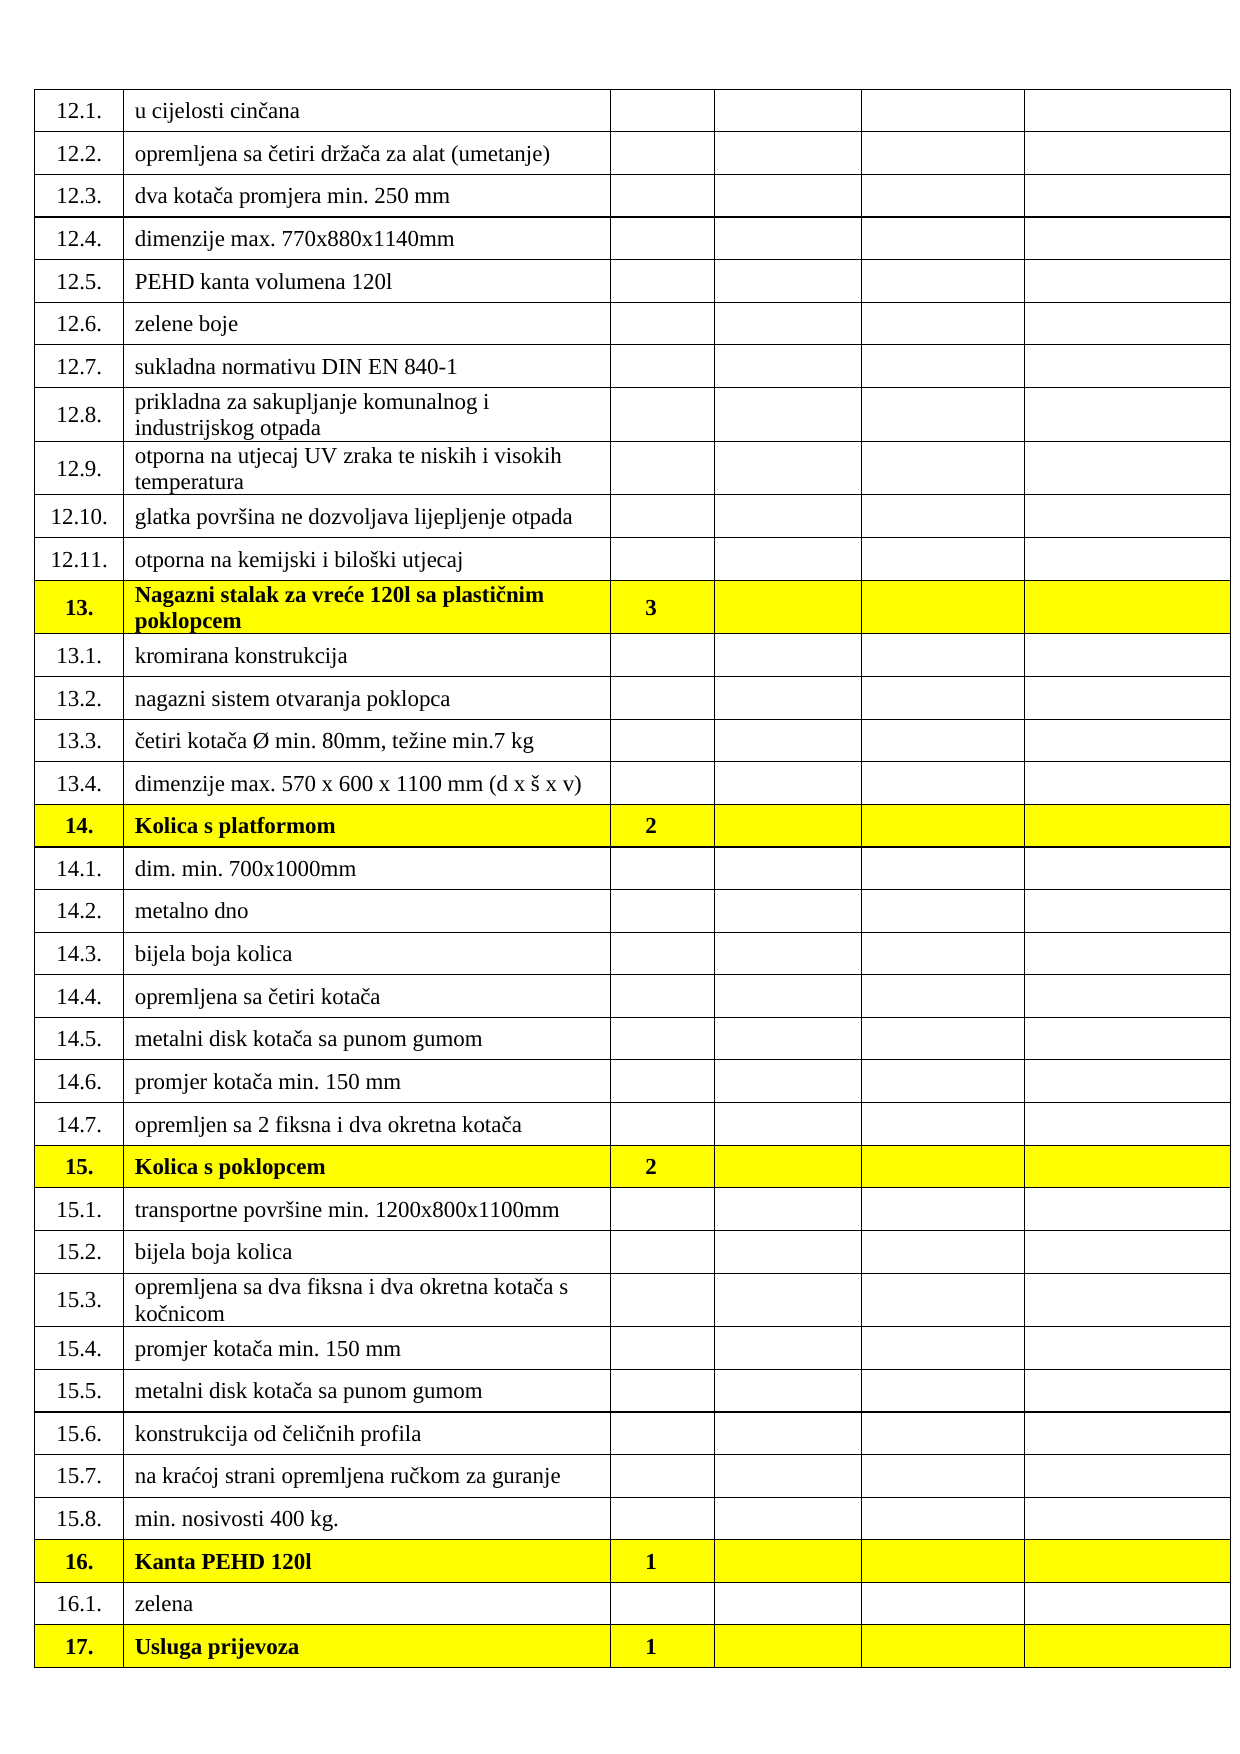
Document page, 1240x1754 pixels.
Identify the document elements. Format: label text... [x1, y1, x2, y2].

table_cell metalno dno [124, 890, 610, 932]
table_cell [1025, 303, 1230, 344]
table_cell [715, 1413, 861, 1454]
table_cell 2 [611, 1146, 714, 1187]
table_cell [862, 720, 1024, 761]
table_cell [611, 975, 714, 1017]
table_cell [862, 1540, 1024, 1582]
table_cell [1025, 1060, 1230, 1102]
table_cell [1025, 175, 1230, 216]
table_cell [1025, 634, 1230, 676]
table_cell otporna na utjecaj UV zraka te niskih i visokih temperatura [124, 442, 610, 494]
table_cell [715, 581, 861, 633]
table_cell [1025, 1540, 1230, 1582]
table_cell [862, 975, 1024, 1017]
table_cell 1 [611, 1625, 714, 1667]
table_cell [611, 218, 714, 259]
table_cell [611, 1327, 714, 1369]
table_cell sukladna normativu DIN EN 840-1 [124, 345, 610, 387]
table_cell [611, 720, 714, 761]
table_cell 15. [35, 1146, 123, 1187]
table_cell [1025, 1018, 1230, 1059]
table_cell [862, 933, 1024, 974]
table_cell [611, 677, 714, 718]
table_cell 12.5. [35, 260, 123, 302]
table_cell metalni disk kotača sa punom gumom [124, 1370, 610, 1411]
table_cell [862, 132, 1024, 174]
table_cell u cijelosti cinčana [124, 90, 610, 131]
table_cell [611, 1018, 714, 1059]
table_cell otporna na kemijski i biloški utjecaj [124, 538, 610, 579]
table_cell [715, 1327, 861, 1369]
table_cell dim. min. 700x1000mm [124, 848, 610, 889]
table_cell promjer kotača min. 150 mm [124, 1327, 610, 1369]
table_cell [1025, 720, 1230, 761]
table_cell [715, 677, 861, 718]
table_cell [715, 495, 861, 537]
table_cell 17. [35, 1625, 123, 1667]
table_cell [715, 538, 861, 579]
table_cell [715, 1060, 861, 1102]
table_cell [611, 538, 714, 579]
table_cell [715, 1231, 861, 1272]
table_cell na kraćoj strani opremljena ručkom za guranje [124, 1455, 610, 1497]
table_cell [862, 1018, 1024, 1059]
table_cell 12.7. [35, 345, 123, 387]
table_cell promjer kotača min. 150 mm [124, 1060, 610, 1102]
table_cell 13.4. [35, 762, 123, 804]
table_cell [611, 1060, 714, 1102]
table_cell [1025, 1583, 1230, 1624]
table_cell [862, 1188, 1024, 1230]
table_cell [862, 538, 1024, 579]
table_cell [862, 388, 1024, 441]
table_cell Kolica s platformom [124, 805, 610, 846]
table_cell [1025, 805, 1230, 846]
table_cell [715, 175, 861, 216]
table_cell [1025, 1455, 1230, 1497]
table_cell [611, 1370, 714, 1411]
table_cell [1025, 345, 1230, 387]
table_cell opremljen sa 2 fiksna i dva okretna kotača [124, 1103, 610, 1144]
table_cell opremljena sa dva fiksna i dva okretna kotača s kočnicom [124, 1274, 610, 1326]
table_cell [1025, 132, 1230, 174]
table_cell 16. [35, 1540, 123, 1582]
table_cell 3 [611, 581, 714, 633]
table_cell [1025, 388, 1230, 441]
table_cell [611, 1231, 714, 1272]
table_cell 14.3. [35, 933, 123, 974]
table_cell [862, 1103, 1024, 1144]
table_cell [715, 1583, 861, 1624]
table_cell četiri kotača Ø min. 80mm, težine min.7 kg [124, 720, 610, 761]
table_cell zelene boje [124, 303, 610, 344]
table_cell [1025, 218, 1230, 259]
table_cell [862, 1370, 1024, 1411]
table_cell 13.2. [35, 677, 123, 718]
table_cell [1025, 890, 1230, 932]
table_cell Nagazni stalak za vreće 120l sa plastičnim poklopcem [124, 581, 610, 633]
table_cell [611, 388, 714, 441]
table_cell nagazni sistem otvaranja poklopca [124, 677, 610, 718]
table_cell [862, 218, 1024, 259]
table_cell [1025, 1370, 1230, 1411]
table_cell [1025, 260, 1230, 302]
table_cell [611, 848, 714, 889]
table_cell [715, 975, 861, 1017]
table_cell dimenzije max. 570 x 600 x 1100 mm (d x š x v) [124, 762, 610, 804]
table_cell 14.2. [35, 890, 123, 932]
table_cell [862, 1498, 1024, 1539]
table_cell opremljena sa četiri držača za alat (umetanje) [124, 132, 610, 174]
table_cell konstrukcija od čeličnih profila [124, 1413, 610, 1454]
table_cell [862, 762, 1024, 804]
table_cell [715, 388, 861, 441]
table_cell [1025, 933, 1230, 974]
table_cell [715, 1188, 861, 1230]
table_cell min. nosivosti 400 kg. [124, 1498, 610, 1539]
table_cell metalni disk kotača sa punom gumom [124, 1018, 610, 1059]
table_cell 15.7. [35, 1455, 123, 1497]
table_cell [715, 848, 861, 889]
table_cell [862, 1060, 1024, 1102]
table_cell [862, 90, 1024, 131]
table_cell 2 [611, 805, 714, 846]
table_cell [862, 1231, 1024, 1272]
table_cell 14.1. [35, 848, 123, 889]
table_cell 13.3. [35, 720, 123, 761]
table_cell bijela boja kolica [124, 1231, 610, 1272]
table_cell [715, 1498, 861, 1539]
table_cell [715, 1540, 861, 1582]
table_cell [715, 1274, 861, 1326]
table_cell [715, 1625, 861, 1667]
table_cell 14.5. [35, 1018, 123, 1059]
table_cell [862, 303, 1024, 344]
table_cell 12.6. [35, 303, 123, 344]
table_cell 12.11. [35, 538, 123, 579]
table_cell [862, 260, 1024, 302]
table_cell [611, 890, 714, 932]
table_cell [1025, 495, 1230, 537]
table_cell [1025, 1146, 1230, 1187]
table_cell [611, 1103, 714, 1144]
table_cell PEHD kanta volumena 120l [124, 260, 610, 302]
table_cell 12.4. [35, 218, 123, 259]
table_cell 1 [611, 1540, 714, 1582]
table_cell 15.6. [35, 1413, 123, 1454]
table_cell [862, 848, 1024, 889]
table_cell [862, 442, 1024, 494]
table_cell [862, 1455, 1024, 1497]
table_cell 15.3. [35, 1274, 123, 1326]
table_cell 12.9. [35, 442, 123, 494]
table_cell [1025, 1498, 1230, 1539]
table_cell [1025, 975, 1230, 1017]
table_cell [1025, 442, 1230, 494]
table_cell [1025, 848, 1230, 889]
table_cell [715, 805, 861, 846]
table_cell 15.8. [35, 1498, 123, 1539]
table_cell [715, 303, 861, 344]
table_cell kromirana konstrukcija [124, 634, 610, 676]
table_cell [1025, 1413, 1230, 1454]
table_cell 15.2. [35, 1231, 123, 1272]
table_cell [611, 132, 714, 174]
table_cell dva kotača promjera min. 250 mm [124, 175, 610, 216]
table_cell 12.1. [35, 90, 123, 131]
table_cell [715, 634, 861, 676]
table_cell [862, 581, 1024, 633]
table_cell 12.3. [35, 175, 123, 216]
table_cell [611, 90, 714, 131]
table_cell transportne površine min. 1200x800x1100mm [124, 1188, 610, 1230]
table_cell [715, 90, 861, 131]
table_cell [1025, 538, 1230, 579]
table_cell 13.1. [35, 634, 123, 676]
table_cell [862, 175, 1024, 216]
table_cell [611, 495, 714, 537]
table_cell [1025, 1274, 1230, 1326]
table_cell [715, 1370, 861, 1411]
table_cell [715, 890, 861, 932]
table_cell [715, 933, 861, 974]
table_cell [715, 132, 861, 174]
table_cell [715, 762, 861, 804]
table_cell [611, 1455, 714, 1497]
table_cell dimenzije max. 770x880x1140mm [124, 218, 610, 259]
table_cell [715, 218, 861, 259]
table_cell [862, 345, 1024, 387]
table_cell [611, 933, 714, 974]
table_cell [611, 1413, 714, 1454]
table_cell 12.8. [35, 388, 123, 441]
table_cell [611, 303, 714, 344]
table_cell [862, 1274, 1024, 1326]
table_cell [1025, 581, 1230, 633]
table_cell [862, 1625, 1024, 1667]
table_cell glatka površina ne dozvoljava lijepljenje otpada [124, 495, 610, 537]
table_cell [862, 805, 1024, 846]
table_cell [611, 175, 714, 216]
table_cell [1025, 1327, 1230, 1369]
table_cell Kanta PEHD 120l [124, 1540, 610, 1582]
table_cell [611, 1274, 714, 1326]
table_cell [611, 1188, 714, 1230]
table_cell 14.6. [35, 1060, 123, 1102]
table_cell 14.4. [35, 975, 123, 1017]
table_cell [862, 495, 1024, 537]
table_cell [611, 762, 714, 804]
table_cell 13. [35, 581, 123, 633]
table_cell [611, 1498, 714, 1539]
table_cell [1025, 1103, 1230, 1144]
table_cell prikladna za sakupljanje komunalnog i industrijskog otpada [124, 388, 610, 441]
table_cell [611, 345, 714, 387]
table_cell bijela boja kolica [124, 933, 610, 974]
table_cell 12.2. [35, 132, 123, 174]
table_cell Usluga prijevoza [124, 1625, 610, 1667]
table_cell 14. [35, 805, 123, 846]
table_cell 12.10. [35, 495, 123, 537]
table_cell [862, 1583, 1024, 1624]
table_cell zelena [124, 1583, 610, 1624]
table_cell [715, 1146, 861, 1187]
table_cell [862, 1327, 1024, 1369]
table_cell [1025, 1231, 1230, 1272]
table_cell [611, 634, 714, 676]
table_cell [862, 677, 1024, 718]
table_cell [611, 442, 714, 494]
table_cell [862, 1146, 1024, 1187]
table_cell [1025, 677, 1230, 718]
table_cell [715, 1103, 861, 1144]
table_cell Kolica s poklopcem [124, 1146, 610, 1187]
table_cell [862, 890, 1024, 932]
table_cell [1025, 90, 1230, 131]
table_cell [611, 260, 714, 302]
table_cell [611, 1583, 714, 1624]
table_cell [715, 1455, 861, 1497]
table_cell [715, 345, 861, 387]
table_cell 15.4. [35, 1327, 123, 1369]
table_cell [715, 442, 861, 494]
table_cell [715, 260, 861, 302]
table_cell [715, 1018, 861, 1059]
table_cell [1025, 1625, 1230, 1667]
table_cell [1025, 762, 1230, 804]
table_cell [1025, 1188, 1230, 1230]
table_cell 14.7. [35, 1103, 123, 1144]
table_cell 15.5. [35, 1370, 123, 1411]
table_cell 16.1. [35, 1583, 123, 1624]
table_cell opremljena sa četiri kotača [124, 975, 610, 1017]
table_cell 15.1. [35, 1188, 123, 1230]
table_cell [715, 720, 861, 761]
table_cell [862, 1413, 1024, 1454]
table_cell [862, 634, 1024, 676]
